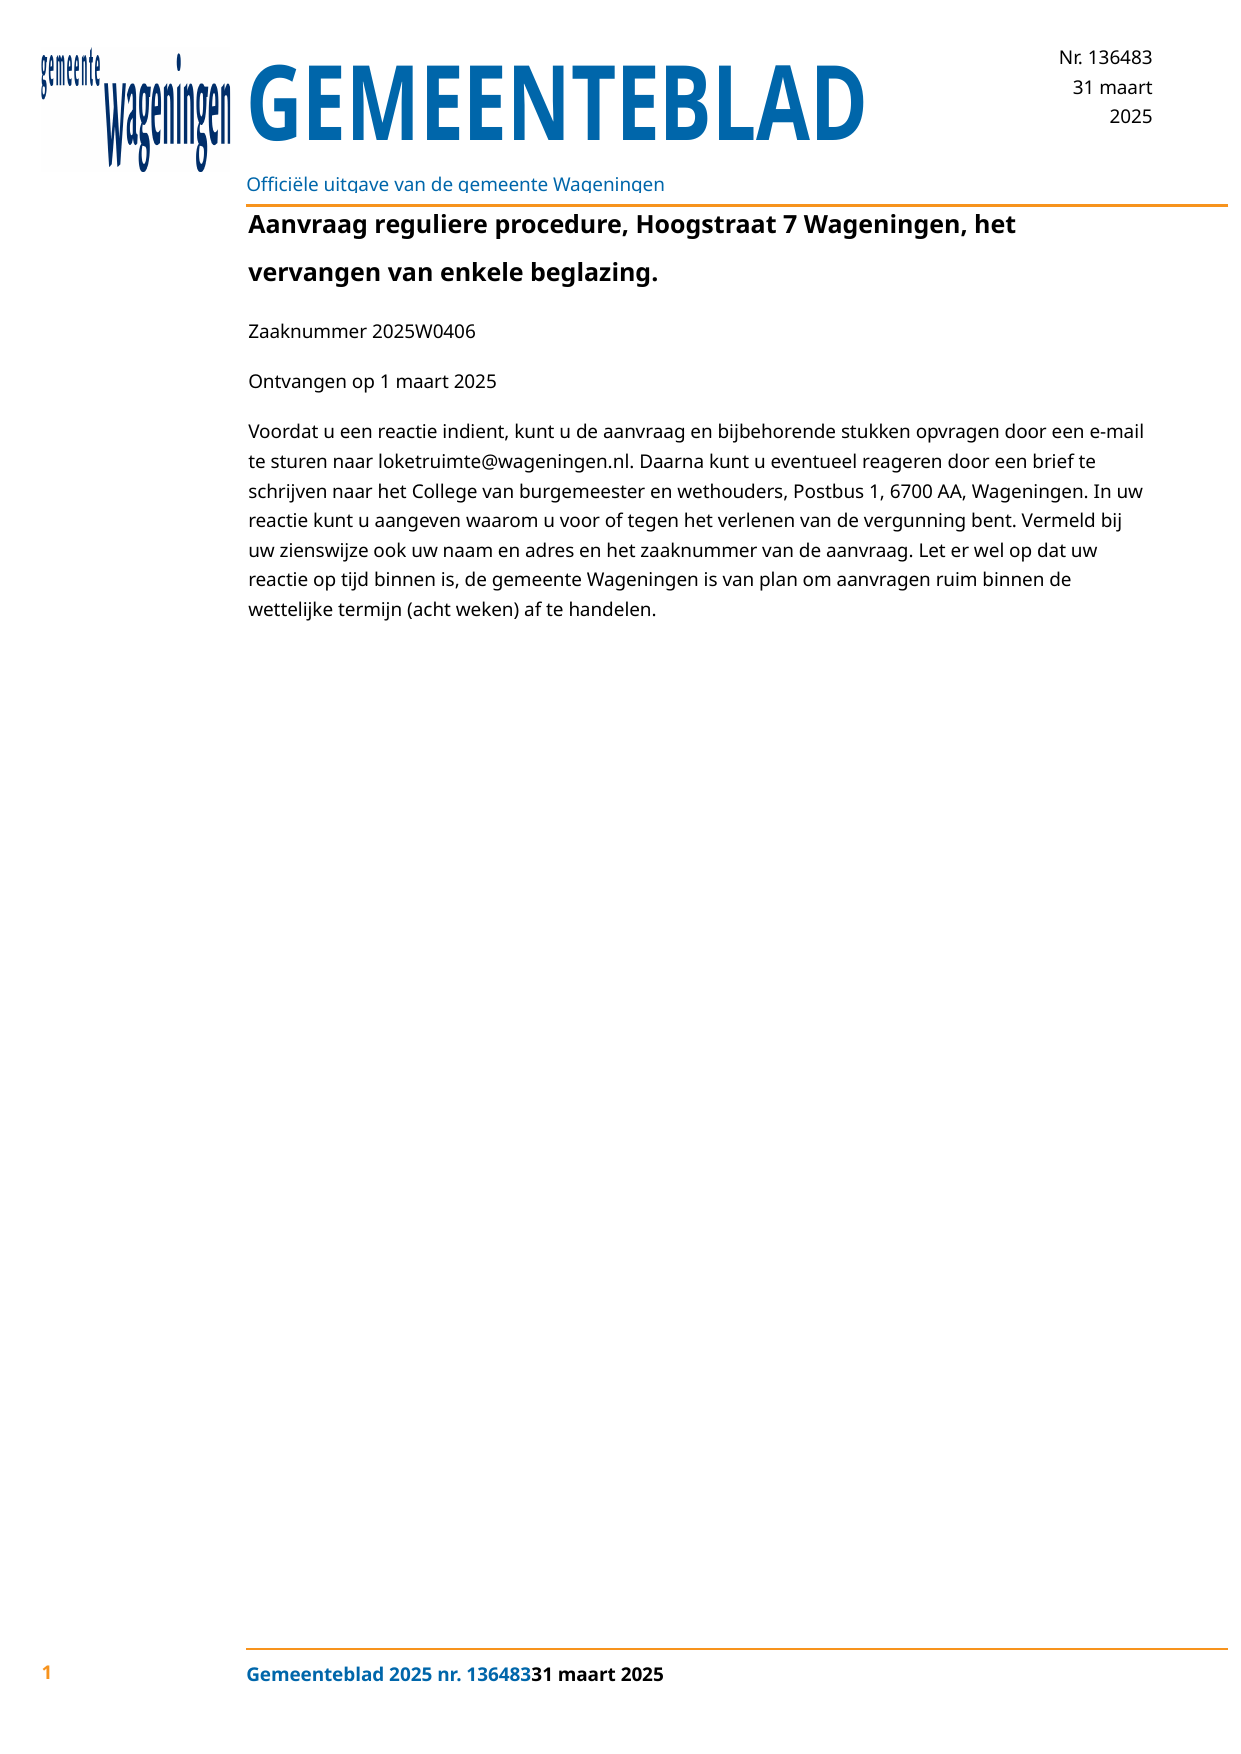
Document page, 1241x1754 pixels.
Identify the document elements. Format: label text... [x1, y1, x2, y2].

text Zaaknummer 2025W0406 [248, 318, 1152, 344]
picture [41, 47, 231, 172]
text Ontvangen op 1 maart 2025 [248, 368, 1152, 394]
text Voordat u een reactie indient, kunt u de aanvraag en bijbehorende stukken opvragen door een e-mail te sturen naar loketruimte@wageningen.nl. Daarna kunt u eventueel reageren door een brief te schrijven naar het College van burgemeester en wethouders, Postbus 1, 6700 AA, Wageningen. In uw reactie kunt u aangeven waarom u voor of tegen het verlenen van de vergunning bent. Vermeld bij uw zienswijze ook uw naam en adres en het zaaknummer van de aanvraag. Let er wel op dat uw reactie op tijd binnen is, de gemeente Wageningen is van plan om aanvragen ruim binnen de wettelijke termijn (acht weken) af te handelen. [248, 419, 1152, 622]
text Aanvraag reguliere procedure, Hoogstraat 7 Wageningen, het vervangen van enkele beglazing. [248, 207, 1152, 288]
